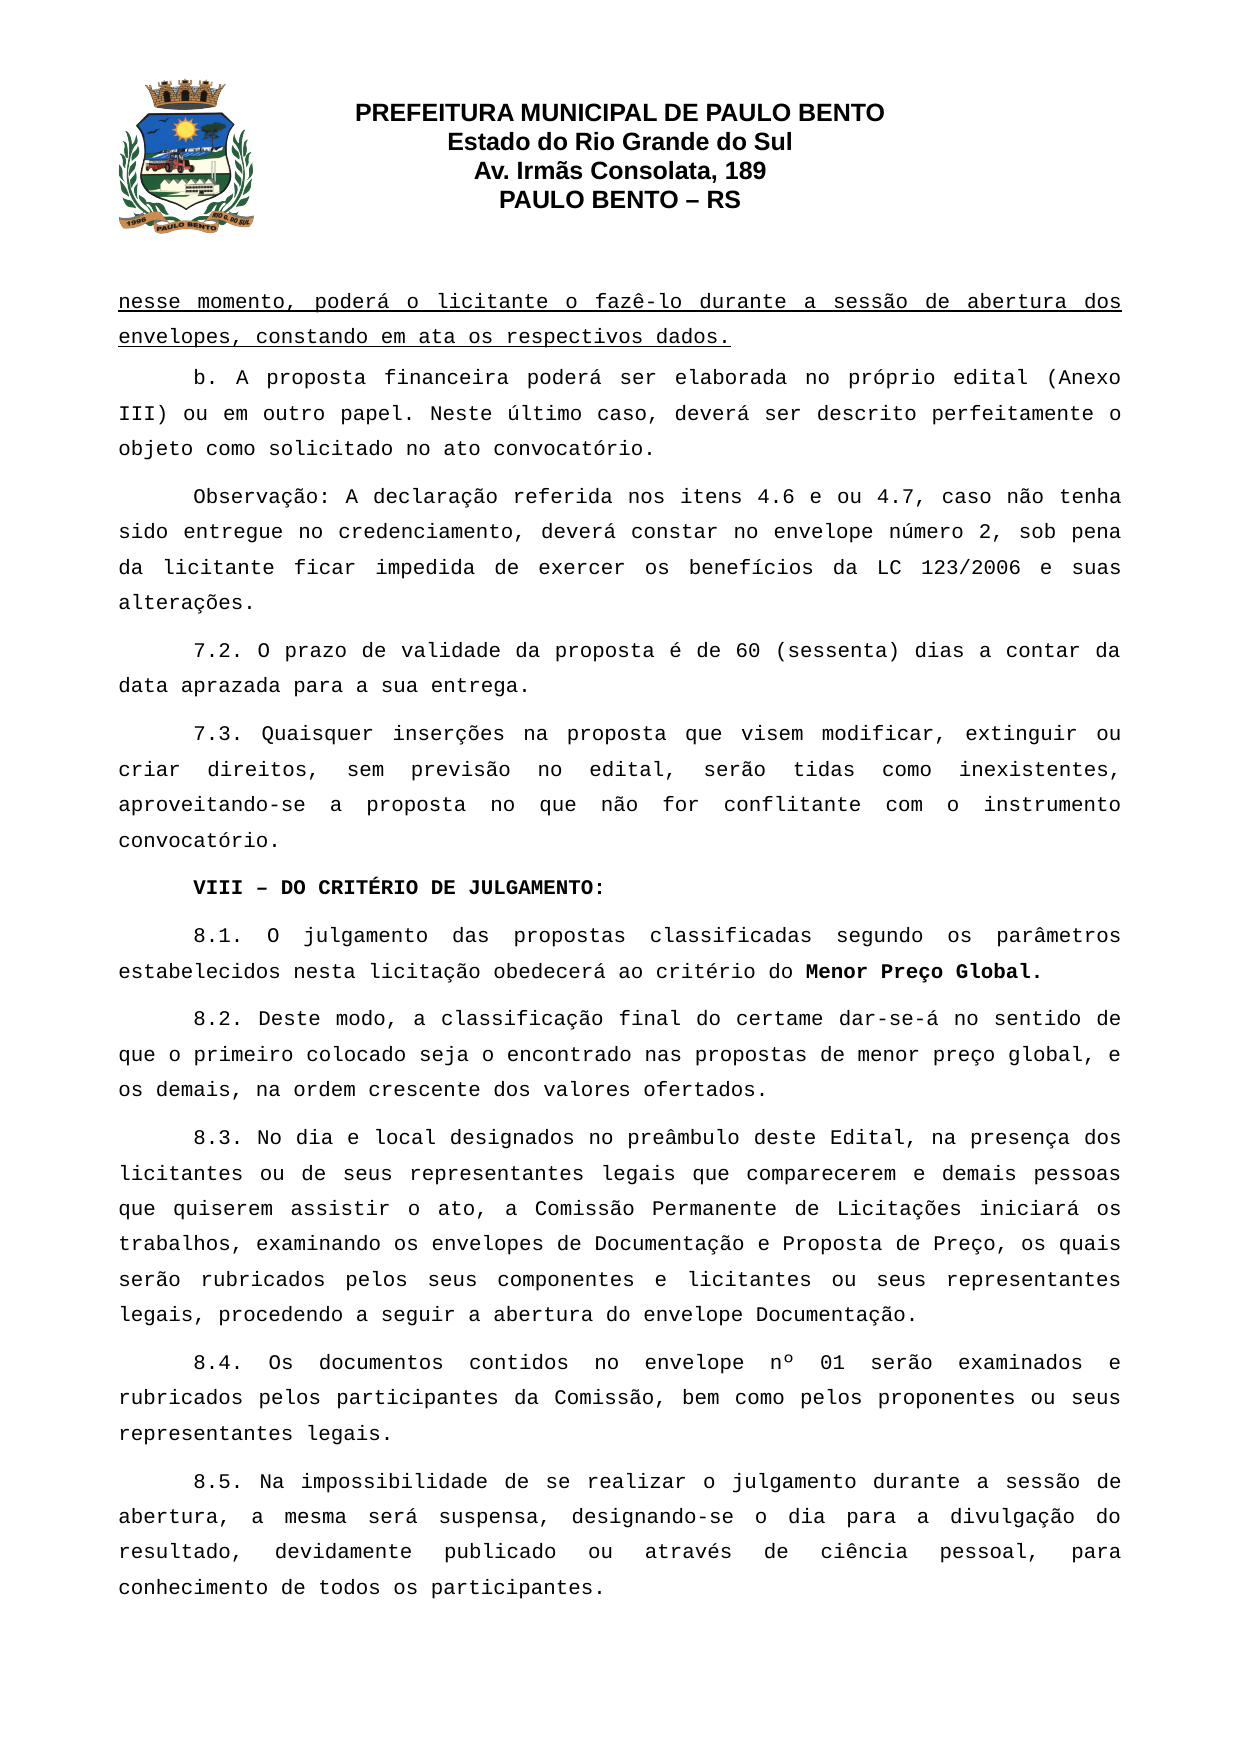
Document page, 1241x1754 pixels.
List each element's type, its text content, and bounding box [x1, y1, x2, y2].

text 8.1. O julgamento das propostas classificadas segundo os parâmetros estabelecidos nesta licitação obedecerá ao critério do Menor Preço Global. [118, 925, 1122, 984]
text 8.2. Deste modo, a classificação final do certame dar-se-á no sentido de que o primeiro colocado seja o encontrado nas propostas de menor preço global, e os demais, na ordem crescente dos valores ofertados. [118, 1008, 1122, 1103]
text nesse momento, poderá o licitante o fazê-lo durante a sessão de abertura dos [118, 291, 1122, 310]
text b. A proposta financeira poderá ser elaborada no próprio edital (Anexo III) ou em outro papel. Neste último caso, deverá ser descrito perfeitamente o objeto como solicitado no ato convocatório. [118, 367, 1122, 462]
picture [118, 78, 254, 234]
text 8.3. No dia e local designados no preâmbulo deste Edital, na presença dos licitantes ou de seus representantes legais que comparecerem e demais pessoas que quiserem assistir o ato, a Comissão Permanente de Licitações iniciará os trabalhos, examinando os envelopes de Documentação e Proposta de Preço, os quais serão rubricados pelos seus componentes e licitantes ou seus representantes legais, procedendo a seguir a abertura do envelope Documentação. [118, 1127, 1122, 1328]
text envelopes, constando em ata os respectivos dados. [118, 312, 1122, 350]
text 7.3. Quaisquer inserções na proposta que visem modificar, extinguir ou criar direitos, sem previsão no edital, serão tidas como inexistentes, aproveitando-se a proposta no que não for conflitante com o instrumento convocatório. [118, 723, 1122, 853]
text VIII – DO CRITÉRIO DE JULGAMENTO: [118, 877, 1122, 901]
text 8.5. Na impossibilidade de se realizar o julgamento durante a sessão de abertura, a mesma será suspensa, designando-se o dia para a divulgação do resultado, devidamente publicado ou através de ciência pessoal, para conhecimento de todos os participantes. [118, 1471, 1122, 1601]
text 7.2. O prazo de validade da proposta é de 60 (sessenta) dias a contar da data aprazada para a sua entrega. [118, 640, 1122, 699]
text 8.4. Os documentos contidos no envelope nº 01 serão examinados e rubricados pelos participantes da Comissão, bem como pelos proponentes ou seus representantes legais. [118, 1352, 1122, 1446]
text Observação: A declaração referida nos itens 4.6 e ou 4.7, caso não tenha sido entregue no credenciamento, deverá constar no envelope número 2, sob pena da licitante ficar impedida de exercer os benefícios da LC 123/2006 e suas alterações. [118, 486, 1122, 616]
